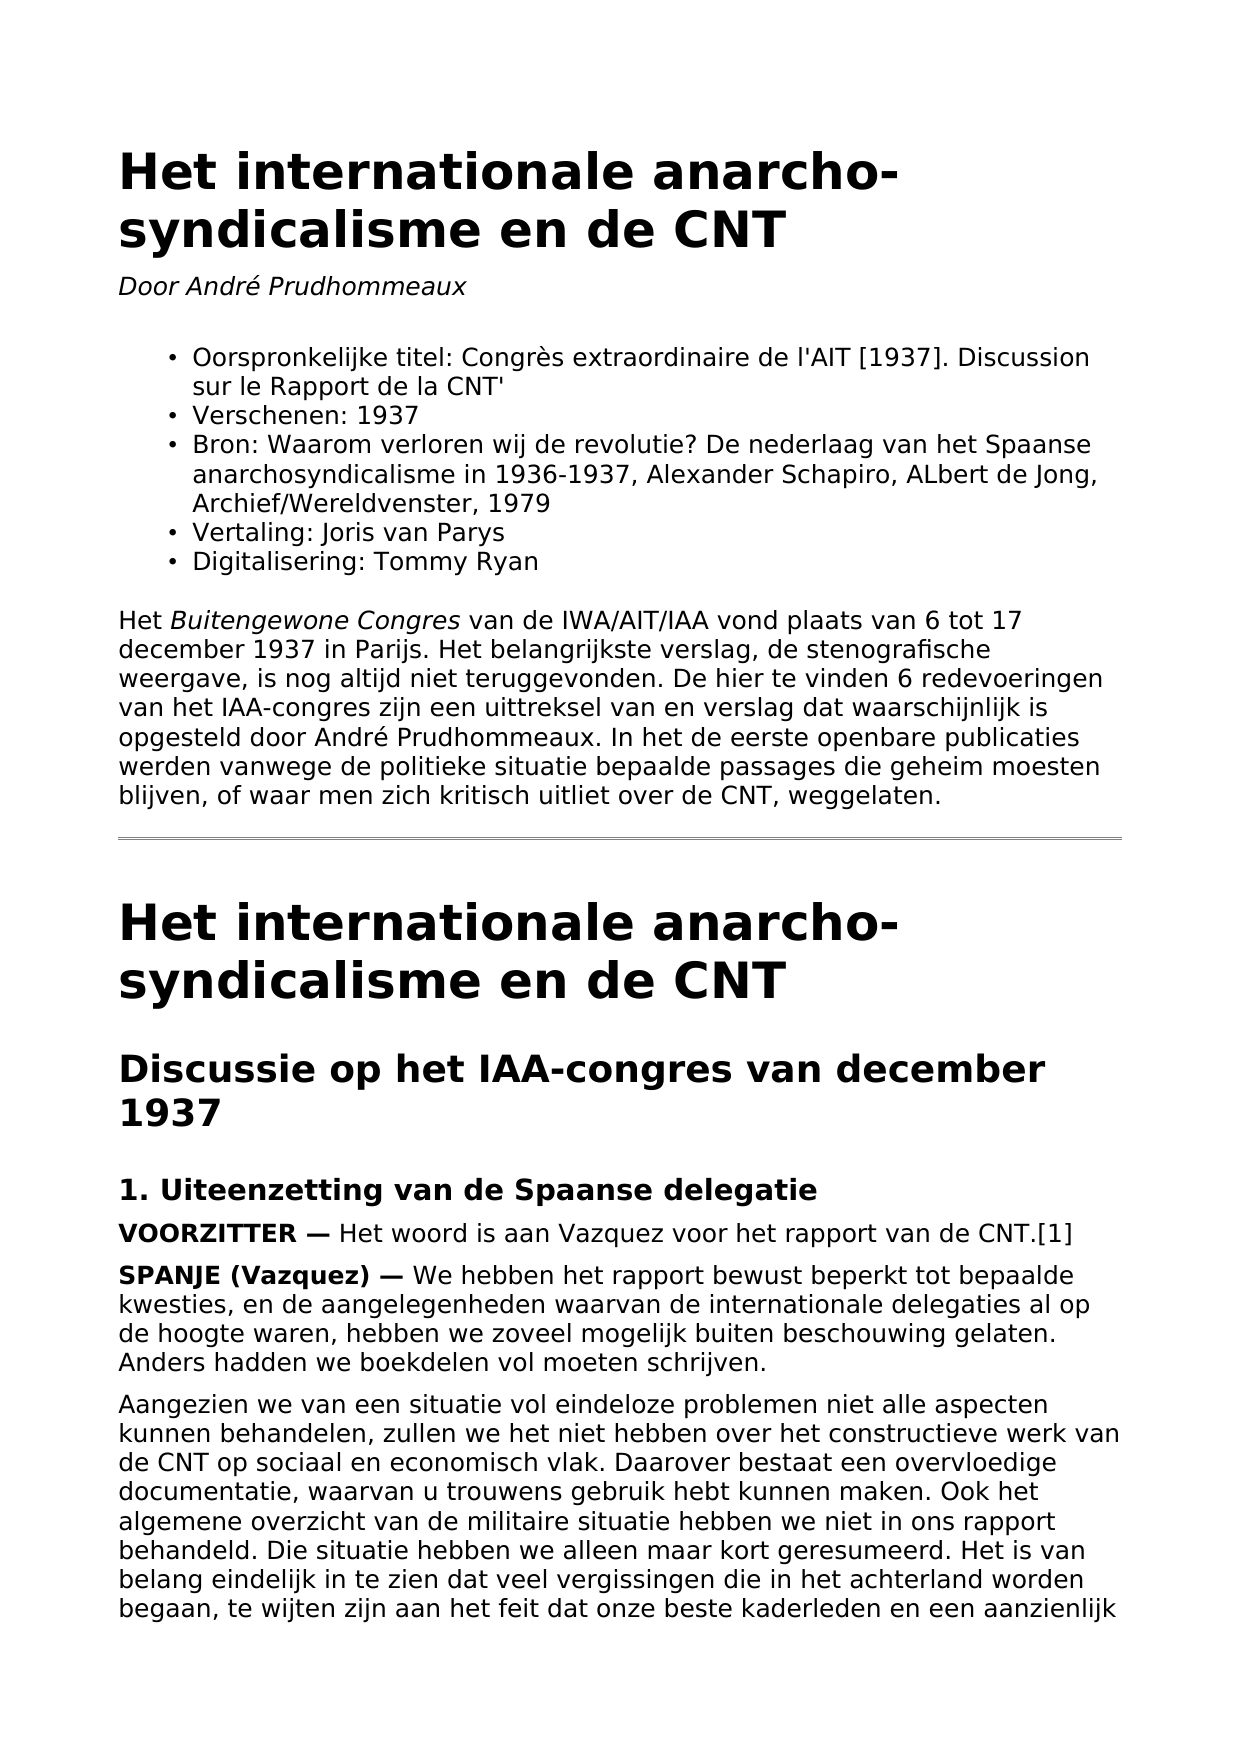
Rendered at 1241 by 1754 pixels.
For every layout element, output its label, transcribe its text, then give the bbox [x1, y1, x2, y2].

list Vertaling: Joris van Parys [177, 518, 1122, 547]
text Door André Prudhommeaux [118, 272, 1122, 301]
subtitle Discussie op het IAA-congres van december 1937 [118, 1048, 1122, 1135]
text SPANJE (Vazquez) — We hebben het rapport bewust beperkt tot bepaalde kwesties, en de aangelegenheden waarvan de internationale delegaties al op de hoogte waren, hebben we zoveel mogelijk buiten beschouwing gelaten. Anders hadden we boekdelen vol moeten schrijven. [118, 1261, 1122, 1378]
list Bron: Waarom verloren wij de revolutie? De nederlaag van het Spaanse anarchosyndicalisme in 1936-1937, Alexander Schapiro, ALbert de Jong, Archief/Wereldvenster, 1979 [177, 431, 1122, 518]
subtitle 1. Uiteenzetting van de Spaanse delegatie [118, 1173, 1122, 1207]
list Digitalisering: Tommy Ryan [177, 547, 1122, 577]
list Oorspronkelijke titel: Congrès extraordinaire de l'AIT [1937]. Discussion sur le Rapport de la CNT' [177, 343, 1122, 402]
list Verschenen: 1937 [177, 402, 1122, 431]
text Aangezien we van een situatie vol eindeloze problemen niet alle aspecten kunnen behandelen, zullen we het niet hebben over het constructieve werk van de CNT op sociaal en economisch vlak. Daarover bestaat een overvloedige documentatie, waarvan u trouwens gebruik hebt kunnen maken. Ook het algemene overzicht van de militaire situatie hebben we niet in ons rapport behandeld. Die situatie hebben we alleen maar kort geresumeerd. Het is van belang eindelijk in te zien dat veel vergissingen die in het achterland worden begaan, te wijten zijn aan het feit dat onze beste kaderleden en een aanzienlijk [118, 1390, 1122, 1623]
subtitle Het internationale anarcho-syndicalisme en de CNT [118, 143, 1122, 259]
text VOORZITTER — Het woord is aan Vazquez voor het rapport van de CNT.[1] [118, 1219, 1122, 1248]
text Het Buitengewone Congres van de IWA/AIT/IAA vond plaats van 6 tot 17 december 1937 in Parijs. Het belangrijkste verslag, de stenografische weergave, is nog altijd niet teruggevonden. De hier te vinden 6 redevoeringen van het IAA-congres zijn een uittreksel van en verslag dat waarschijnlijk is opgesteld door André Prudhommeaux. In het de eerste openbare publicaties werden vanwege de politieke situatie bepaalde passages die geheim moesten blijven, of waar men zich kritisch uitliet over de CNT, weggelaten. [118, 606, 1122, 810]
subtitle Het internationale anarcho-syndicalisme en de CNT [118, 894, 1122, 1011]
